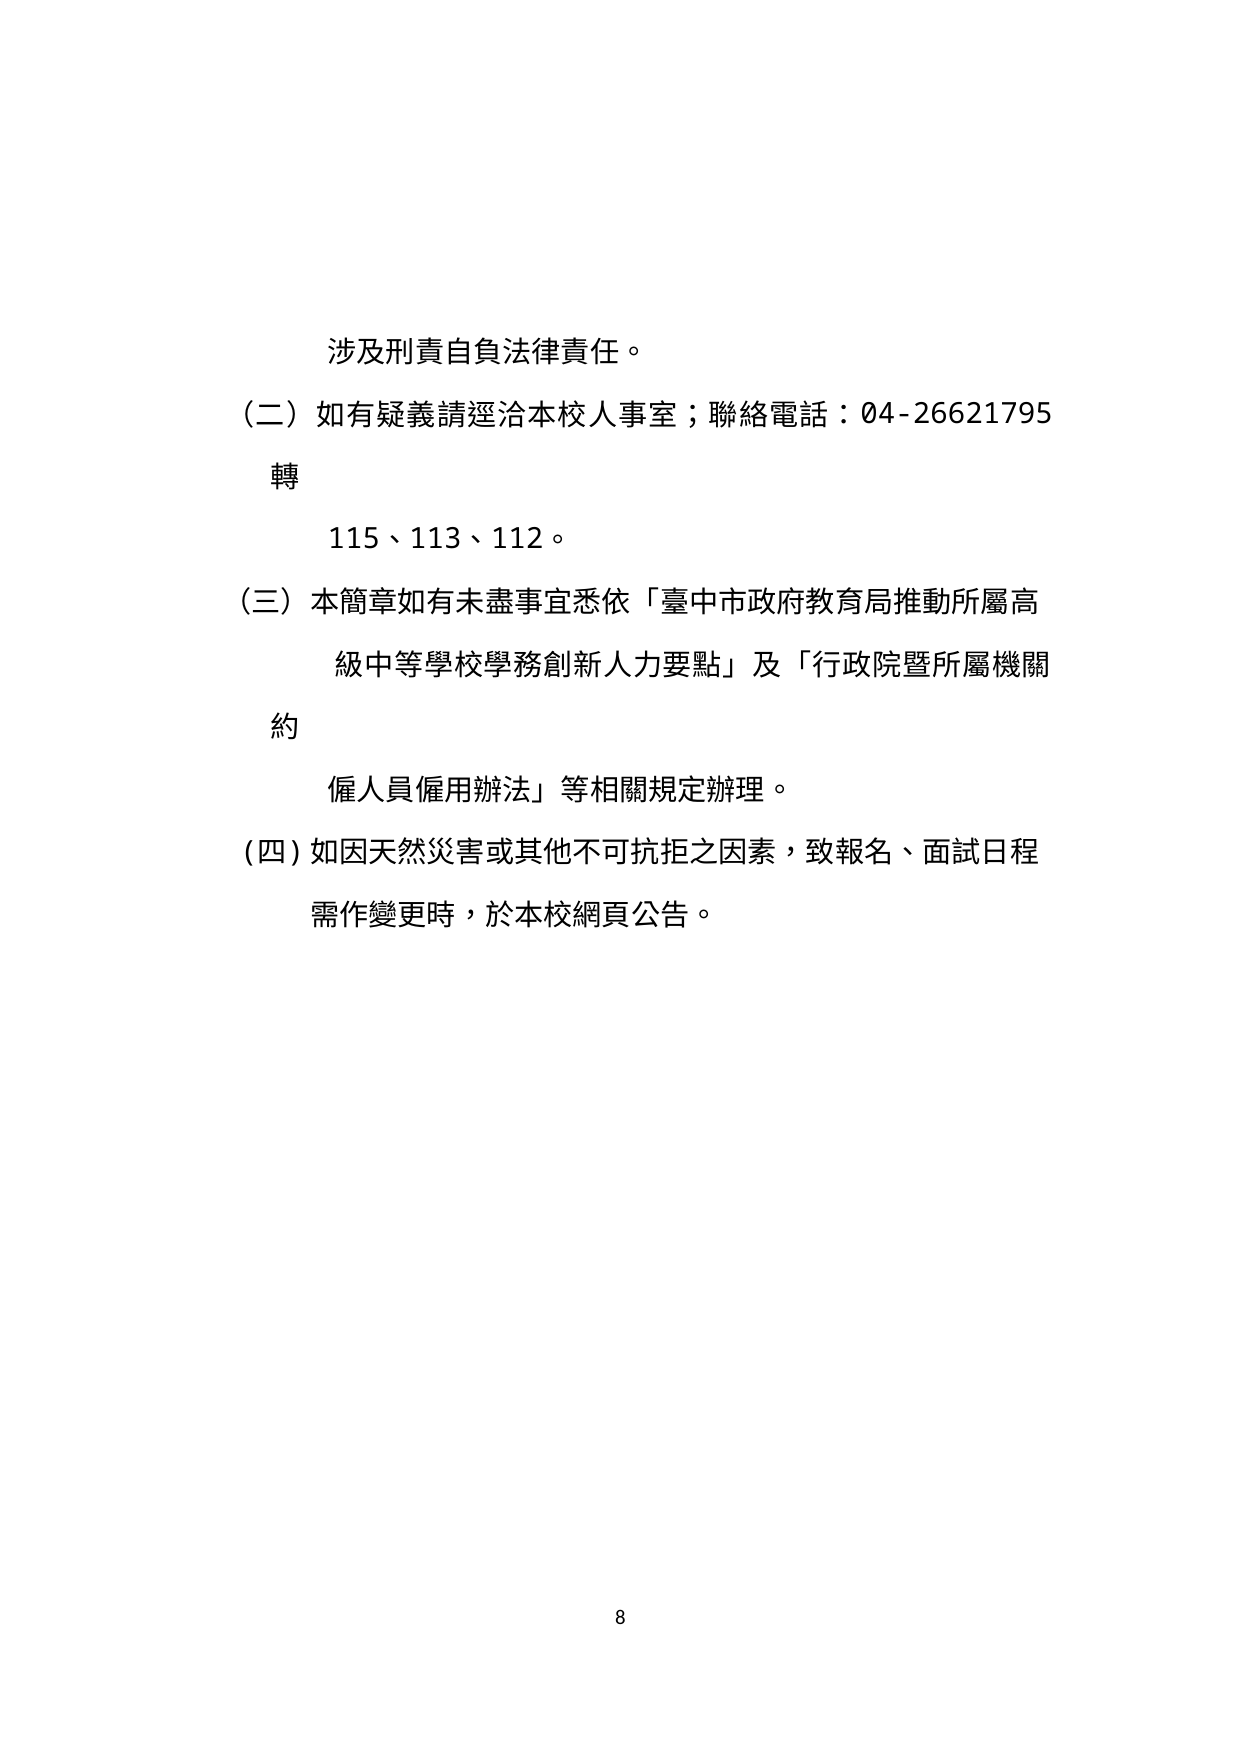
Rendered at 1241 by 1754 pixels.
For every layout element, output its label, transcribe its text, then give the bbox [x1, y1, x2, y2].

text 涉及刑責自負法律責任。 [187, 308, 1053, 371]
text （三）本簡章如有未盡事宜悉依「臺中市政府教育局推動所屬高 [187, 558, 1053, 621]
text 115、113、112。 [187, 496, 1053, 558]
text （二）如有疑義請逕洽本校人事室；聯絡電話：04-26621795轉 [187, 371, 1053, 496]
text 級中等學校學務創新人力要點」及「行政院暨所屬機關約 [187, 621, 1053, 746]
text 僱人員僱用辦法」等相關規定辦理。 [187, 746, 1053, 808]
text 需作變更時，於本校網頁公告。 [187, 871, 1053, 933]
text (四) 如因天然災害或其他不可抗拒之因素，致報名、面試日程 [187, 808, 1053, 871]
